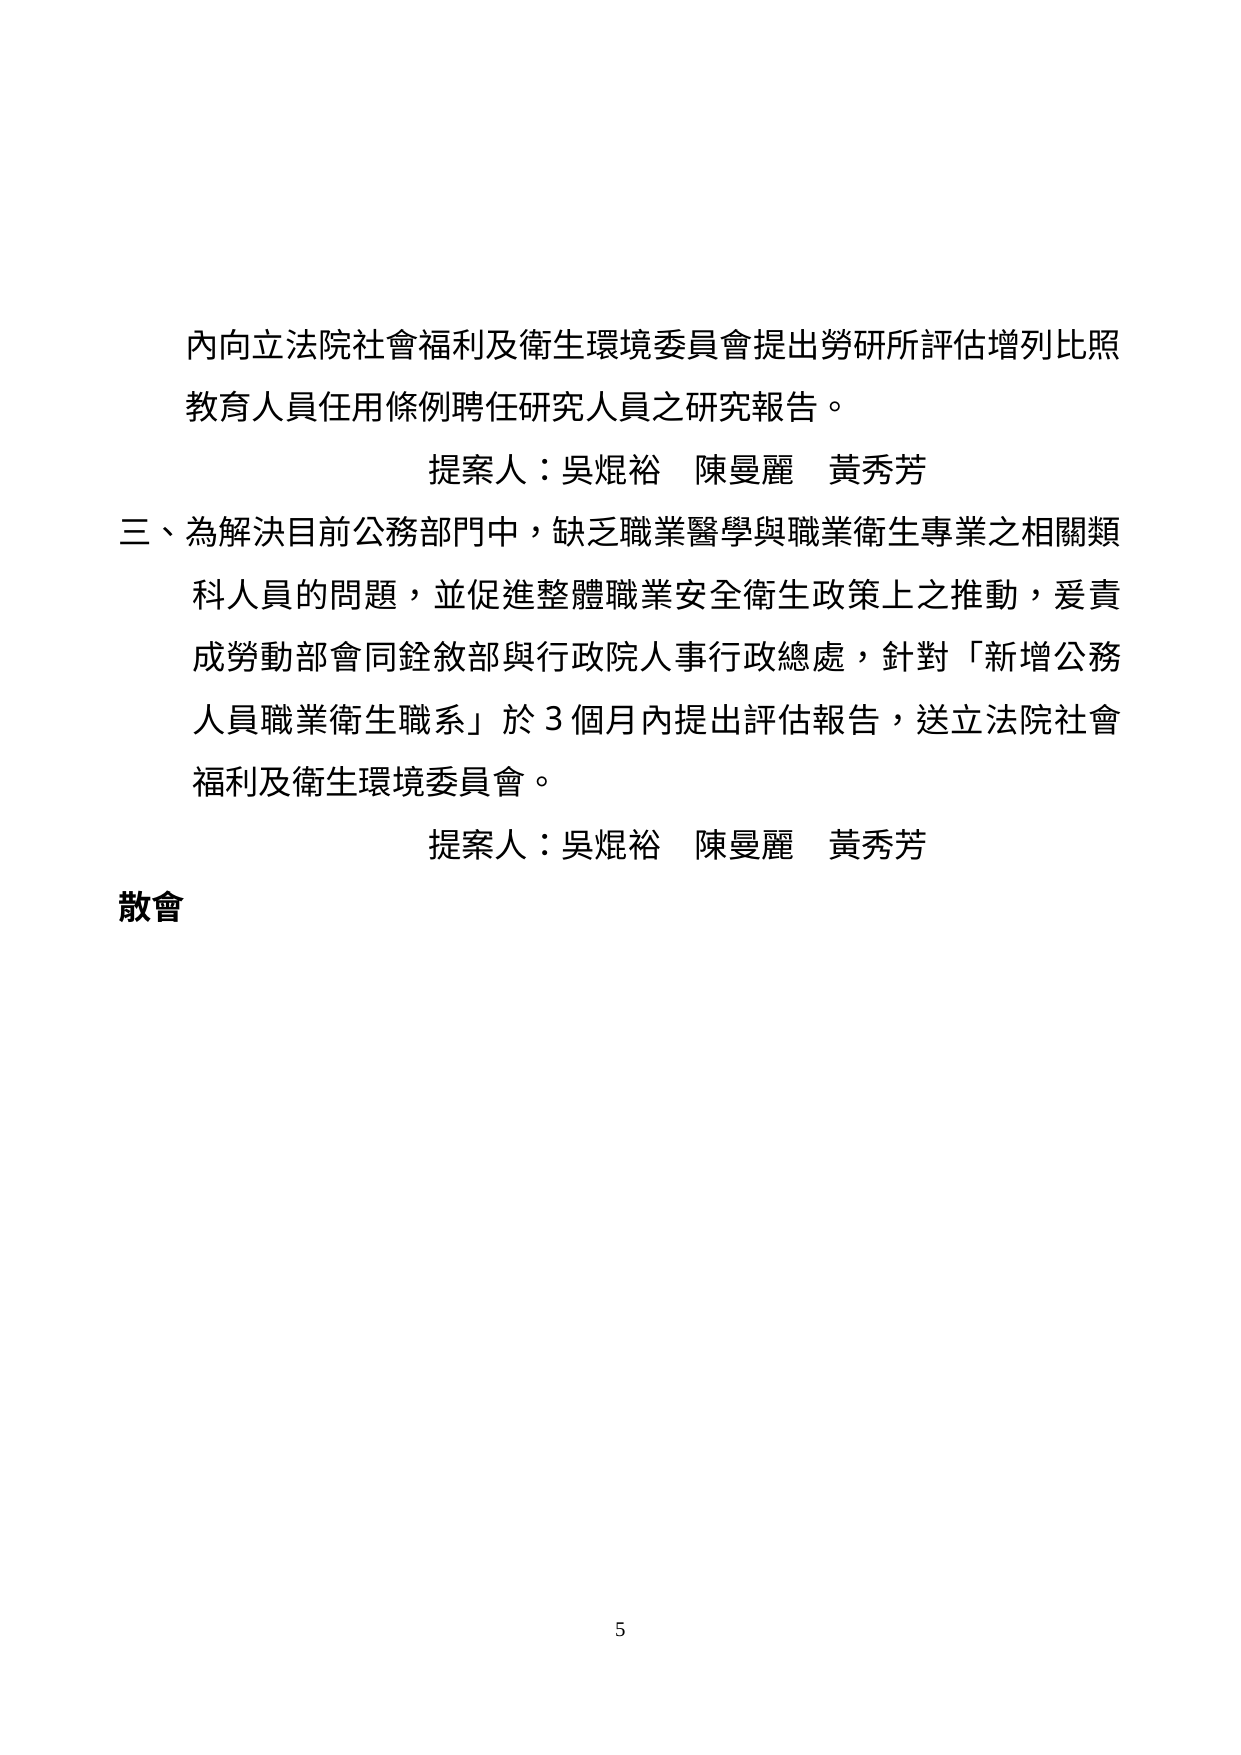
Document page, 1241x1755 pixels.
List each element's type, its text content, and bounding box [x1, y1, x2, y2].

text 三、為解決目前公務部門中，缺乏職業醫學與職業衛生專業之相關類科人員的問題，並促進整體職業安全衛生政策上之推動，爰責成勞動部會同銓敘部與行政院人事行政總處，針對「新增公務人員職業衛生職系」於3個月內提出評估報告，送立法院社會福利及衛生環境委員會。 [118, 488, 1122, 801]
text 內向立法院社會福利及衛生環境委員會提出勞研所評估增列比照教育人員任用條例聘任研究人員之研究報告。 [118, 301, 1122, 426]
text 提案人：吳焜裕 陳曼麗 黃秀芳 [428, 801, 1122, 863]
text 提案人：吳焜裕 陳曼麗 黃秀芳 [428, 426, 1122, 488]
text 散會 [118, 863, 1122, 926]
